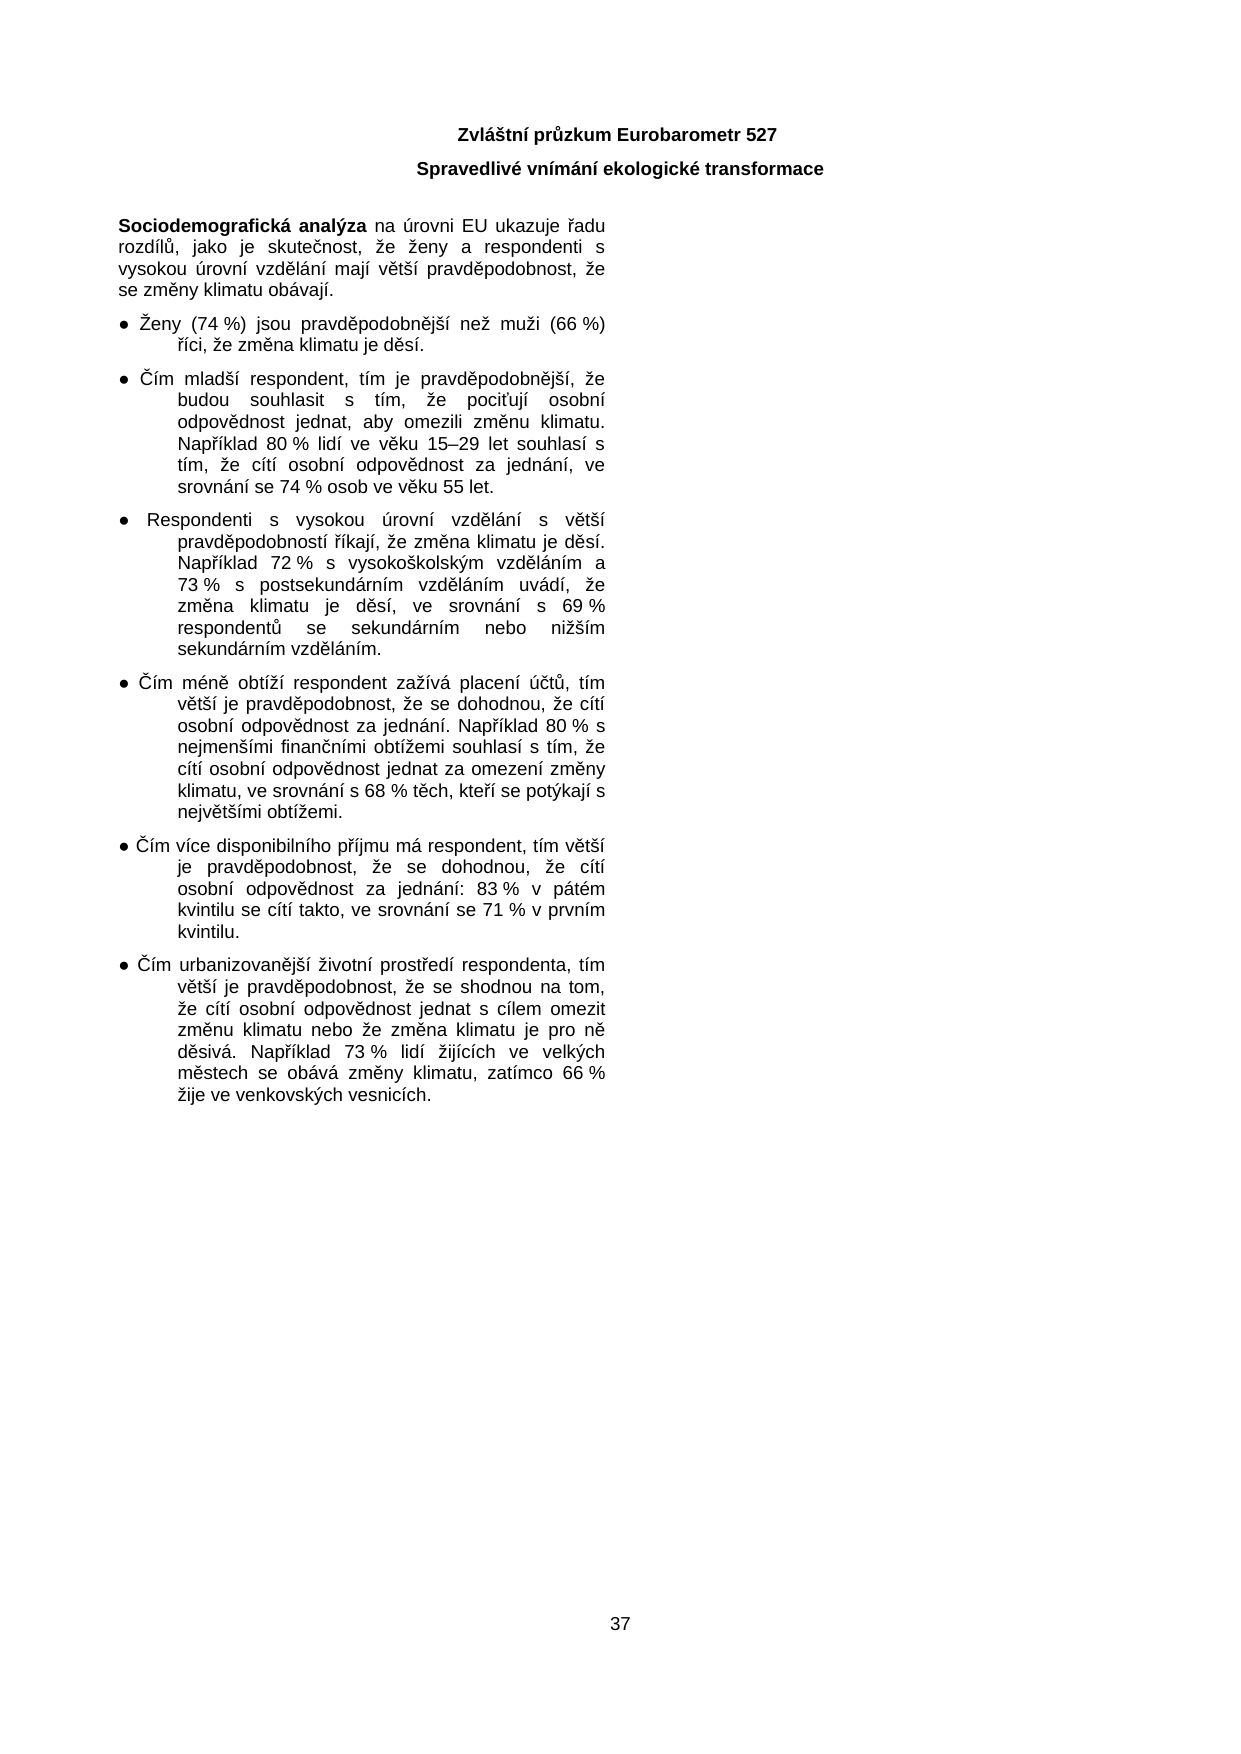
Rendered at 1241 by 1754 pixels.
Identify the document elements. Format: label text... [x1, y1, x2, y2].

text ● Čím více disponibilního příjmu má respondent, tím větší je pravděpodobnost, že se dohodnou, že cítí osobní odpovědnost za jednání: 83 % v pátém kvintilu se cítí takto, ve srovnání se 71 % v prvním kvintilu. [118, 834, 605, 942]
text ● Čím méně obtíží respondent zažívá placení účtů, tím větší je pravděpodobnost, že se dohodnou, že cítí osobní odpovědnost za jednání. Například 80 % s nejmenšími finančními obtížemi souhlasí s tím, že cítí osobní odpovědnost jednat za omezení změny klimatu, ve srovnání s 68 % těch, kteří se potýkají s největšími obtížemi. [118, 672, 605, 823]
text Sociodemografická analýza na úrovni EU ukazuje řadu rozdílů, jako je skutečnost, že ženy a respondenti s vysokou úrovní vzdělání mají větší pravděpodobnost, že se změny klimatu obávají. [118, 214, 605, 301]
text ● Respondenti s vysokou úrovní vzdělání s větší pravděpodobností říkají, že změna klimatu je děsí. Například 72 % s vysokoškolským vzděláním a 73 % s postsekundárním vzděláním uvádí, že změna klimatu je děsí, ve srovnání s 69 % respondentů se sekundárním nebo nižším sekundárním vzděláním. [118, 509, 605, 660]
text ● Ženy (74 %) jsou pravděpodobnější než muži (66 %) říci, že změna klimatu je děsí. [118, 313, 605, 356]
text ● Čím urbanizovanější životní prostředí respondenta, tím větší je pravděpodobnost, že se shodnou na tom, že cítí osobní odpovědnost jednat s cílem omezit změnu klimatu nebo že změna klimatu je pro ně děsivá. Například 73 % lidí žijících ve velkých městech se obává změny klimatu, zatímco 66 % žije ve venkovských vesnicích. [118, 954, 605, 1105]
text ● Čím mladší respondent, tím je pravděpodobnější, že budou souhlasit s tím, že pociťují osobní odpovědnost jednat, aby omezili změnu klimatu. Například 80 % lidí ve věku 15–29 let souhlasí s tím, že cítí osobní odpovědnost za jednání, ve srovnání se 74 % osob ve věku 55 let. [118, 368, 605, 497]
